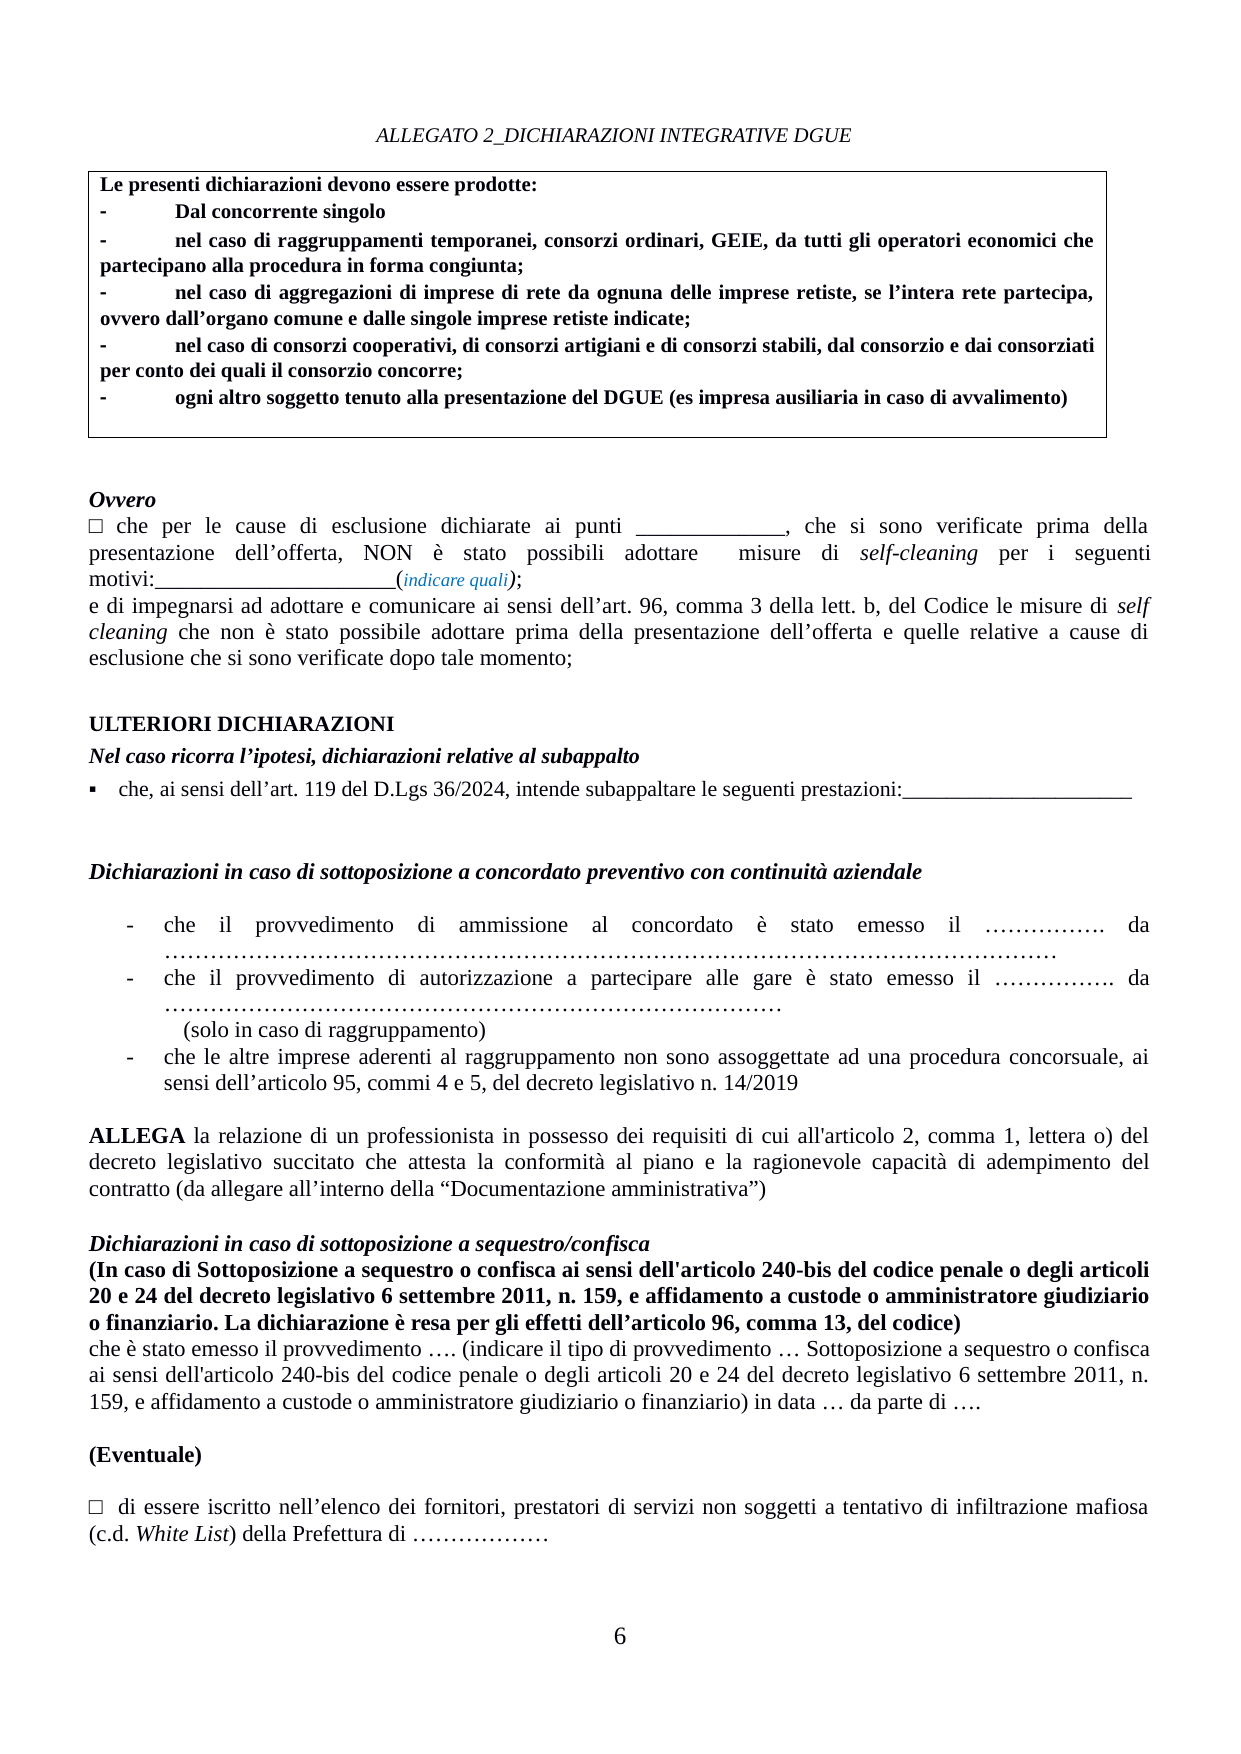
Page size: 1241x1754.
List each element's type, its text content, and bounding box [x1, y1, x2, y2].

text ALLEGA la relazione di un professionista in possesso dei requisiti di cui all'articolo 2, comma 1, lettera o) del decreto legislativo succitato che attesta la conformità al piano e la ragionevole capacità di adempimento del contratto (da allegare all’interno della “Documentazione amministrativa”) [89, 1122, 1151, 1201]
text Dichiarazioni in caso di sottoposizione a sequestro/confisca [89, 1230, 1151, 1256]
list che le altre imprese aderenti al raggruppamento non sono assoggettate ad una procedura concorsuale, ai sensi dell’articolo 95, commi 4 e 5, del decreto legislativo n. 14/2019 [126, 1043, 1151, 1096]
text Ovvero [89, 486, 1151, 513]
text e di impegnarsi ad adottare e comunicare ai sensi dell’art. 96, comma 3 della lett. b, del Codice le misure di self cleaning che non è stato possibile adottare prima della presentazione dell’offerta e quelle relative a cause di esclusione che si sono verificate dopo tale momento; [89, 592, 1151, 671]
text Nel caso ricorra l’ipotesi, dichiarazioni relative al subappalto [89, 736, 1151, 768]
list che il provvedimento di ammissione al concordato è stato emesso il ……………. da ……………………………………………………………………………………………………… [126, 911, 1151, 964]
text ▪ che, ai sensi dell’art. 119 del D.Lgs 36/2024, intende subappaltare le seguenti prestazioni:_____________________ [89, 768, 1151, 801]
list che il provvedimento di autorizzazione a partecipare alle gare è stato emesso il ……………. da ……………………………………………………………………… [126, 964, 1151, 1017]
text Dichiarazioni in caso di sottoposizione a concordato preventivo con continuità aziendale [89, 858, 1151, 885]
text □ che per le cause di esclusione dichiarate ai punti _____________, che si sono verificate prima della presentazione dell’offerta, NON è stato possibili adottare misure di self-cleaning per i seguenti motivi:_____________________(indicare quali); [89, 513, 1151, 592]
text (solo in caso di raggruppamento) [89, 1017, 1151, 1043]
text (In caso di Sottoposizione a sequestro o confisca ai sensi dell'articolo 240-bis del codice penale o degli articoli 20 e 24 del decreto legislativo 6 settembre 2011, n. 159, e affidamento a custode o amministratore giudiziario o finanziario. La dichiarazione è resa per gli effetti dell’articolo 96, comma 13, del codice) [89, 1256, 1151, 1335]
text che è stato emesso il provvedimento …. (indicare il tipo di provvedimento … Sottoposizione a sequestro o confisca ai sensi dell'articolo 240-bis del codice penale o degli articoli 20 e 24 del decreto legislativo 6 settembre 2011, n. 159, e affidamento a custode o amministratore giudiziario o finanziario) in data … da parte di …. [89, 1335, 1151, 1414]
text (Eventuale) [89, 1441, 1151, 1467]
text ULTERIORI DICHIARAZIONI [89, 703, 1151, 736]
text □ di essere iscritto nell’elenco dei fornitori, prestatori di servizi non soggetti a tentativo di infiltrazione mafiosa (c.d. White List) della Prefettura di ……………… [89, 1493, 1151, 1546]
